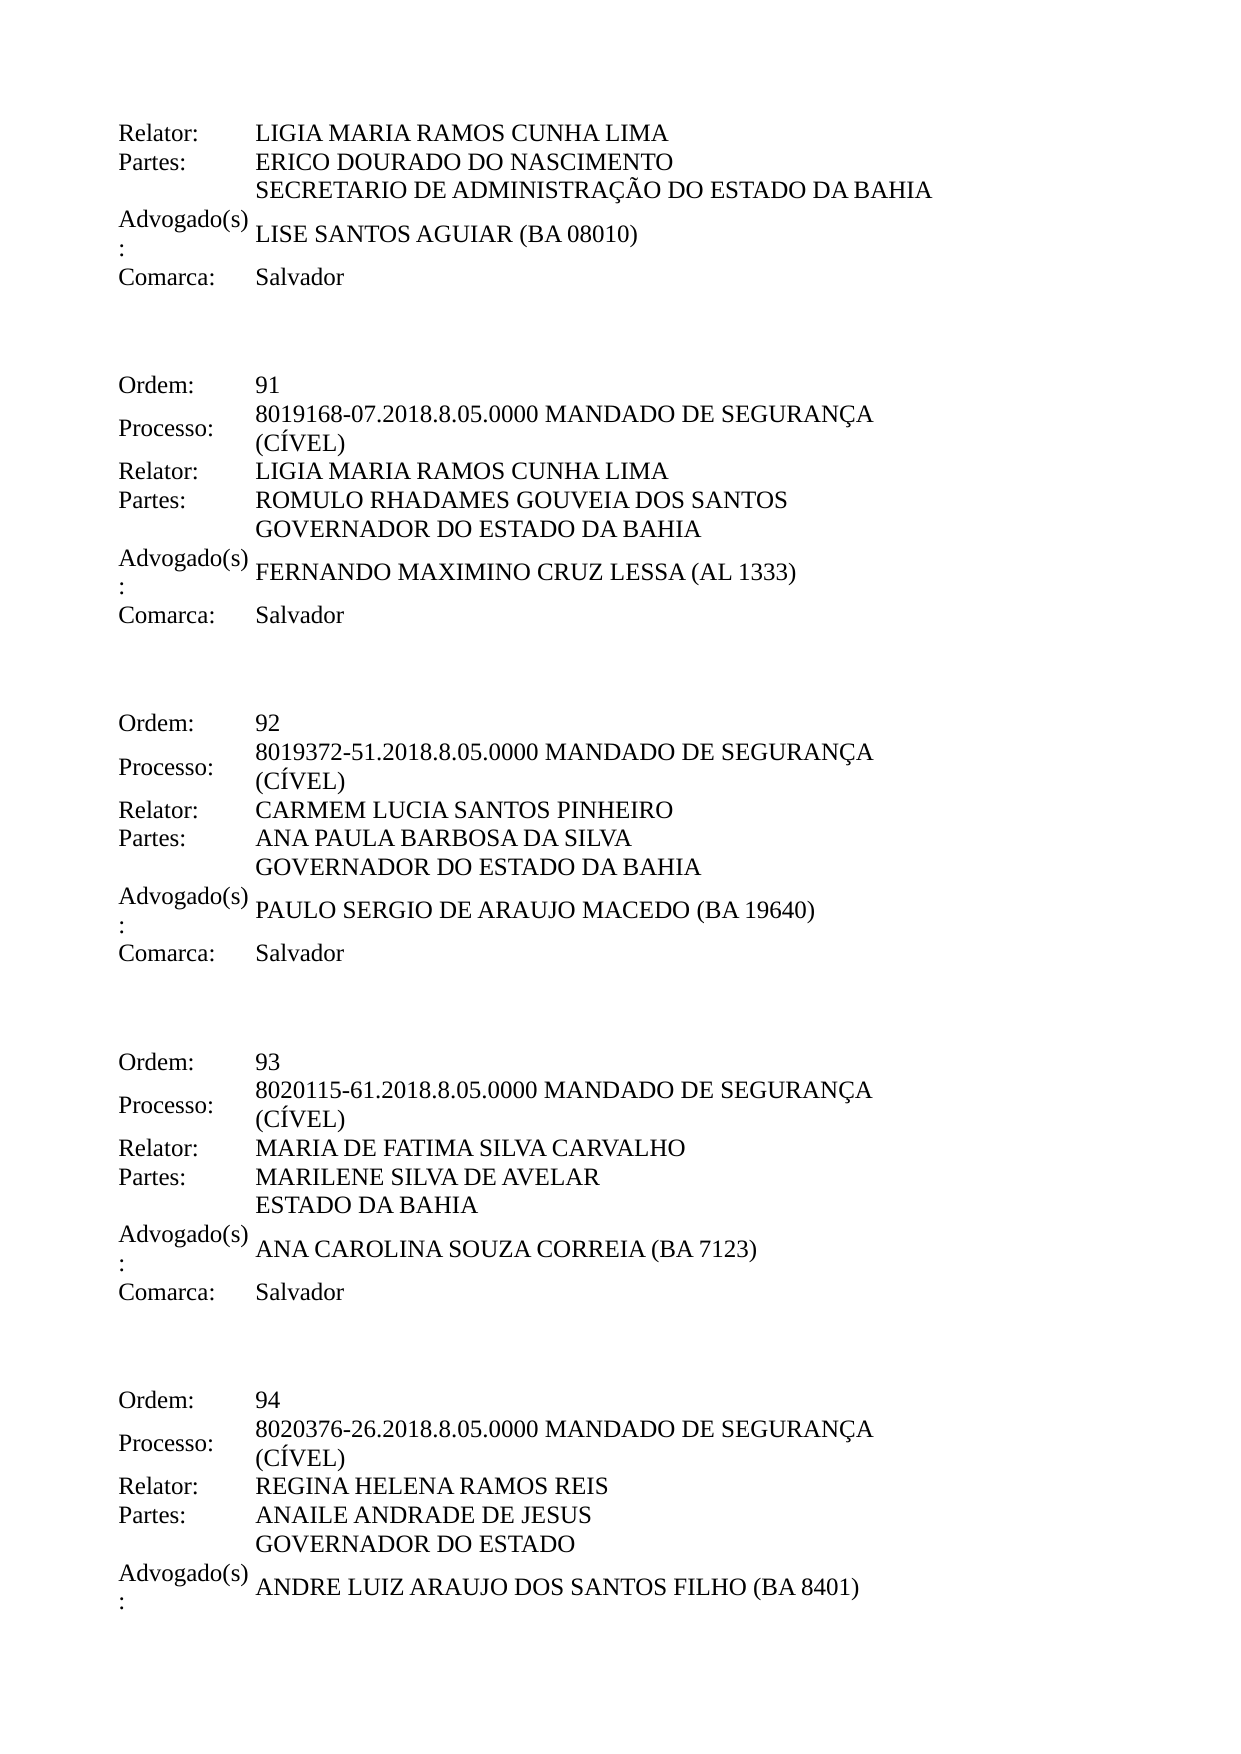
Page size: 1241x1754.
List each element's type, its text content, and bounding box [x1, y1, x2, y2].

table_cell GOVERNADOR DO ESTADO DA BAHIA [255, 852, 969, 881]
table_cell CARMEM LUCIA SANTOS PINHEIRO [255, 795, 969, 823]
table_cell Relator: [118, 1471, 255, 1500]
table_header Ordem: [118, 1385, 255, 1414]
table_header Ordem: [118, 370, 255, 399]
table_cell Processo: [118, 737, 255, 795]
table_cell ANDRE LUIZ ARAUJO DOS SANTOS FILHO (BA 8401) [255, 1558, 969, 1615]
table_cell ROMULO RHADAMES GOUVEIA DOS SANTOS [255, 485, 969, 514]
table_cell Processo: [118, 399, 255, 456]
table_cell Advogado(s): [118, 204, 255, 262]
table_cell Comarca: [118, 939, 255, 967]
table_cell 8019168-07.2018.8.05.0000 MANDADO DE SEGURANÇA (CÍVEL) [255, 399, 969, 456]
table_header 91 [255, 370, 969, 399]
table_cell Advogado(s): [118, 543, 255, 600]
table_header Ordem: [118, 709, 255, 737]
table_cell Processo: [118, 1076, 255, 1133]
table_cell Partes: [118, 147, 255, 176]
table_cell [118, 514, 255, 543]
table_header 94 [255, 1385, 969, 1414]
table_cell REGINA HELENA RAMOS REIS [255, 1471, 969, 1500]
table_cell FERNANDO MAXIMINO CRUZ LESSA (AL 1333) [255, 543, 969, 600]
table_cell ANA PAULA BARBOSA DA SILVA [255, 824, 969, 852]
table_cell Partes: [118, 485, 255, 514]
table_cell Relator: [118, 1133, 255, 1162]
table_cell ERICO DOURADO DO NASCIMENTO [255, 147, 969, 176]
table_cell Comarca: [118, 262, 255, 291]
table_cell MARIA DE FATIMA SILVA CARVALHO [255, 1133, 968, 1162]
table_cell SECRETARIO DE ADMINISTRAÇÃO DO ESTADO DA BAHIA [255, 176, 969, 204]
table_cell ESTADO DA BAHIA [255, 1191, 968, 1219]
table_cell [118, 1529, 255, 1558]
table_cell GOVERNADOR DO ESTADO DA BAHIA [255, 514, 969, 543]
table_cell Partes: [118, 1162, 255, 1191]
table_cell Comarca: [118, 600, 255, 629]
table_cell PAULO SERGIO DE ARAUJO MACEDO (BA 19640) [255, 881, 969, 938]
table_cell Salvador [255, 939, 969, 967]
table_cell Relator: [118, 118, 255, 147]
table_cell Comarca: [118, 1277, 255, 1306]
table_cell Partes: [118, 824, 255, 852]
table_cell Relator: [118, 456, 255, 485]
table_cell LIGIA MARIA RAMOS CUNHA LIMA [255, 456, 969, 485]
table_cell ANAILE ANDRADE DE JESUS [255, 1500, 969, 1529]
table_cell MARILENE SILVA DE AVELAR [255, 1162, 968, 1191]
table_cell [118, 1191, 255, 1219]
table_header 92 [255, 709, 969, 737]
table_cell Partes: [118, 1500, 255, 1529]
table_cell Salvador [255, 600, 969, 629]
table_cell LISE SANTOS AGUIAR (BA 08010) [255, 204, 969, 262]
table_cell 8019372-51.2018.8.05.0000 MANDADO DE SEGURANÇA (CÍVEL) [255, 737, 969, 795]
table_header Ordem: [118, 1047, 255, 1076]
table_cell [118, 176, 255, 204]
table_cell 8020376-26.2018.8.05.0000 MANDADO DE SEGURANÇA (CÍVEL) [255, 1414, 969, 1471]
table_cell Processo: [118, 1414, 255, 1471]
table_cell GOVERNADOR DO ESTADO [255, 1529, 969, 1558]
table_cell Relator: [118, 795, 255, 823]
table_header 93 [255, 1047, 968, 1076]
table_cell Advogado(s): [118, 1219, 255, 1277]
table_cell Salvador [255, 262, 969, 291]
table_cell ANA CAROLINA SOUZA CORREIA (BA 7123) [255, 1219, 968, 1277]
table_cell Advogado(s): [118, 881, 255, 938]
table_cell Salvador [255, 1277, 968, 1306]
table_cell Advogado(s): [118, 1558, 255, 1615]
table_cell LIGIA MARIA RAMOS CUNHA LIMA [255, 118, 969, 147]
table_cell 8020115-61.2018.8.05.0000 MANDADO DE SEGURANÇA (CÍVEL) [255, 1076, 968, 1133]
table_cell [118, 852, 255, 881]
